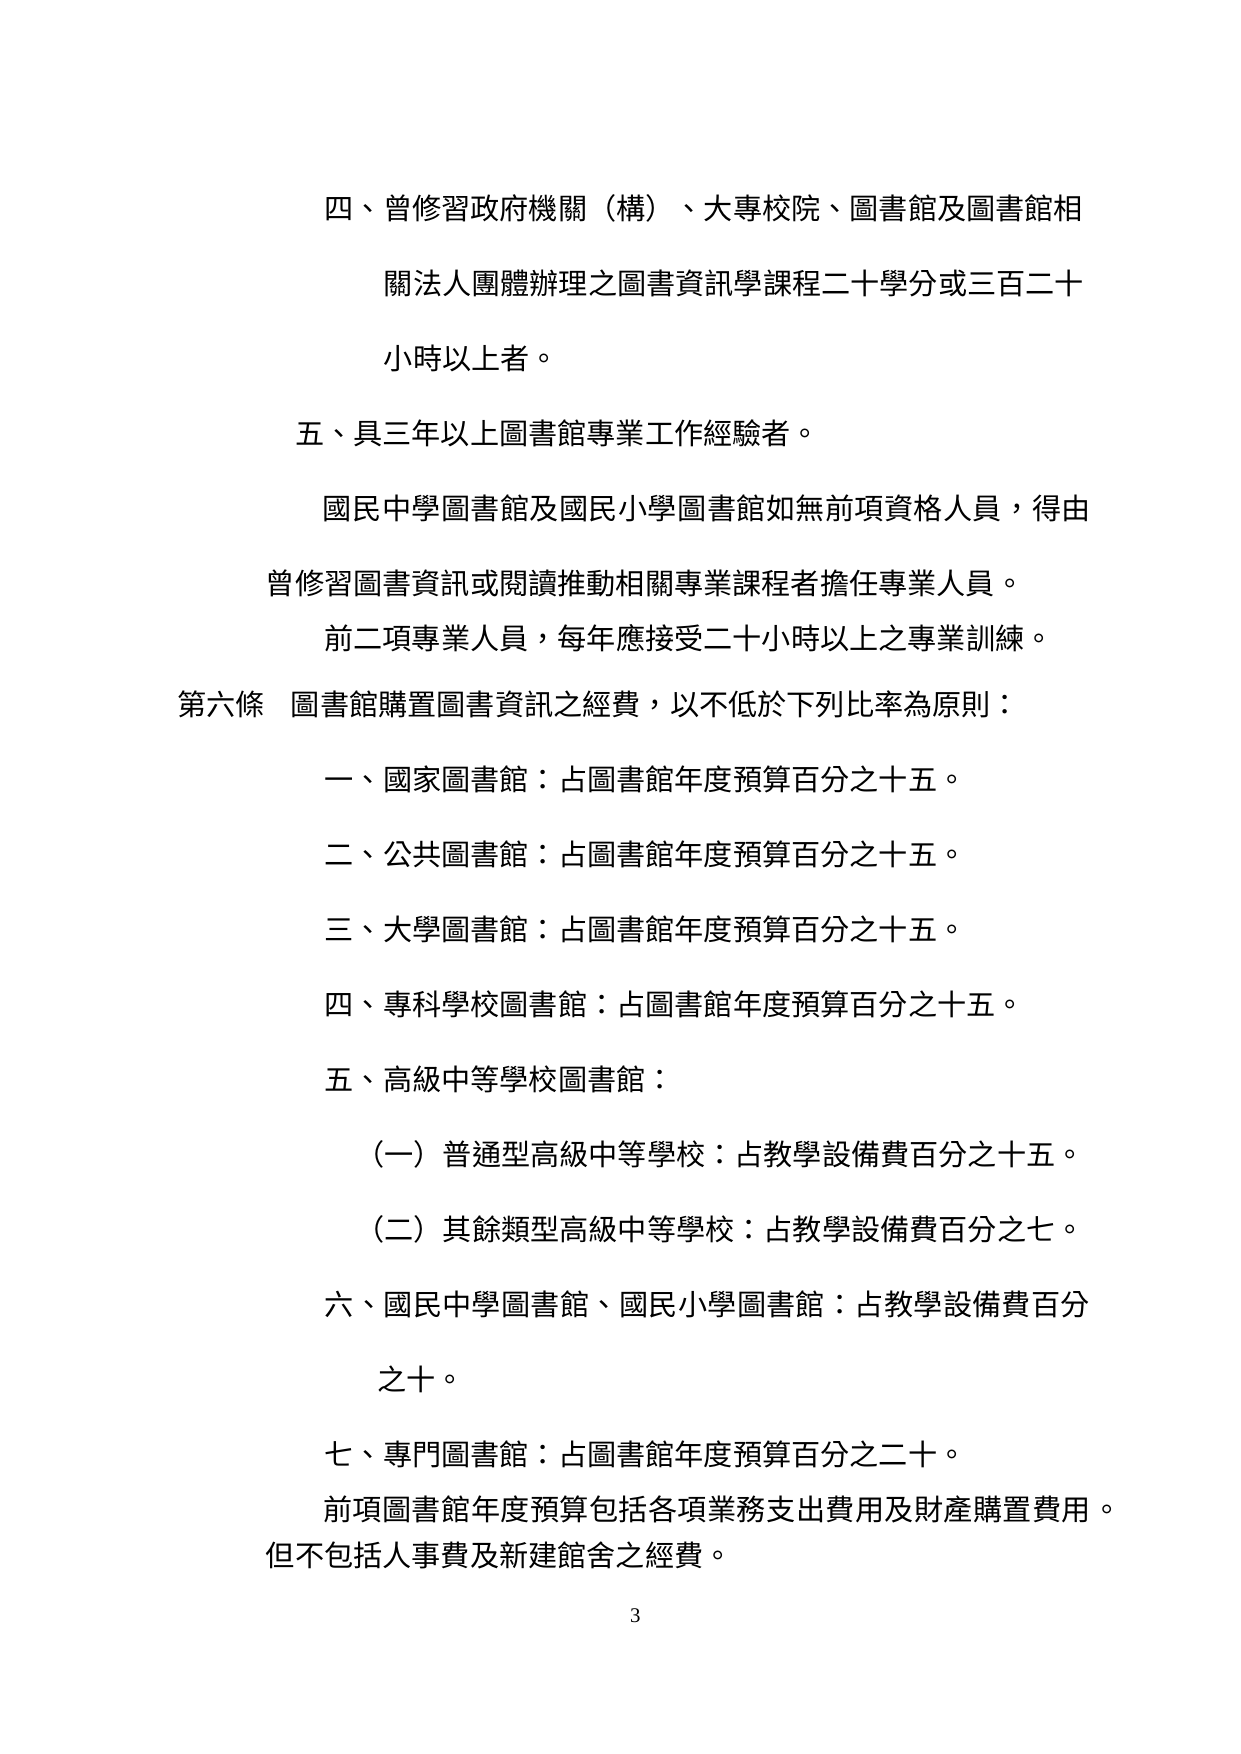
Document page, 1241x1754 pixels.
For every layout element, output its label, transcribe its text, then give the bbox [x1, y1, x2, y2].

text 五、高級中等學校圖書館： [265, 1033, 1092, 1108]
text 四、曾修習政府機關（構）、大專校院、圖書館及圖書館相關法人團體辦理之圖書資訊學課程二十學分或三百二十小時以上者。 [324, 163, 1092, 388]
text （一）普通型高級中等學校：占教學設備費百分之十五。 [295, 1108, 1092, 1183]
text 前項圖書館年度預算包括各項業務支出費用及財產購置費用。但不包括人事費及新建館舍之經費。 [266, 1483, 1092, 1575]
text （二）其餘類型高級中等學校：占教學設備費百分之七。 [295, 1183, 1092, 1258]
text 五、具三年以上圖書館專業工作經驗者。 [266, 388, 1092, 463]
text 六、國民中學圖書館、國民小學圖書館：占教學設備費百分之十。 [324, 1258, 1092, 1408]
text 前二項專業人員，每年應接受二十小時以上之專業訓練。 [76, 613, 1092, 658]
text 一、國家圖書館：占圖書館年度預算百分之十五。 [265, 733, 1092, 808]
text 三、大學圖書館：占圖書館年度預算百分之十五。 [265, 883, 1092, 958]
text 七、專門圖書館：占圖書館年度預算百分之二十。 [265, 1408, 1092, 1483]
text 四、專科學校圖書館：占圖書館年度預算百分之十五。 [265, 958, 1092, 1033]
text 國民中學圖書館及國民小學圖書館如無前項資格人員，得由曾修習圖書資訊或閱讀推動相關專業課程者擔任專業人員。 [266, 463, 1092, 613]
text 二、公共圖書館：占圖書館年度預算百分之十五。 [265, 808, 1092, 883]
text 第六條 圖書館購置圖書資訊之經費，以不低於下列比率為原則： [177, 658, 1092, 733]
